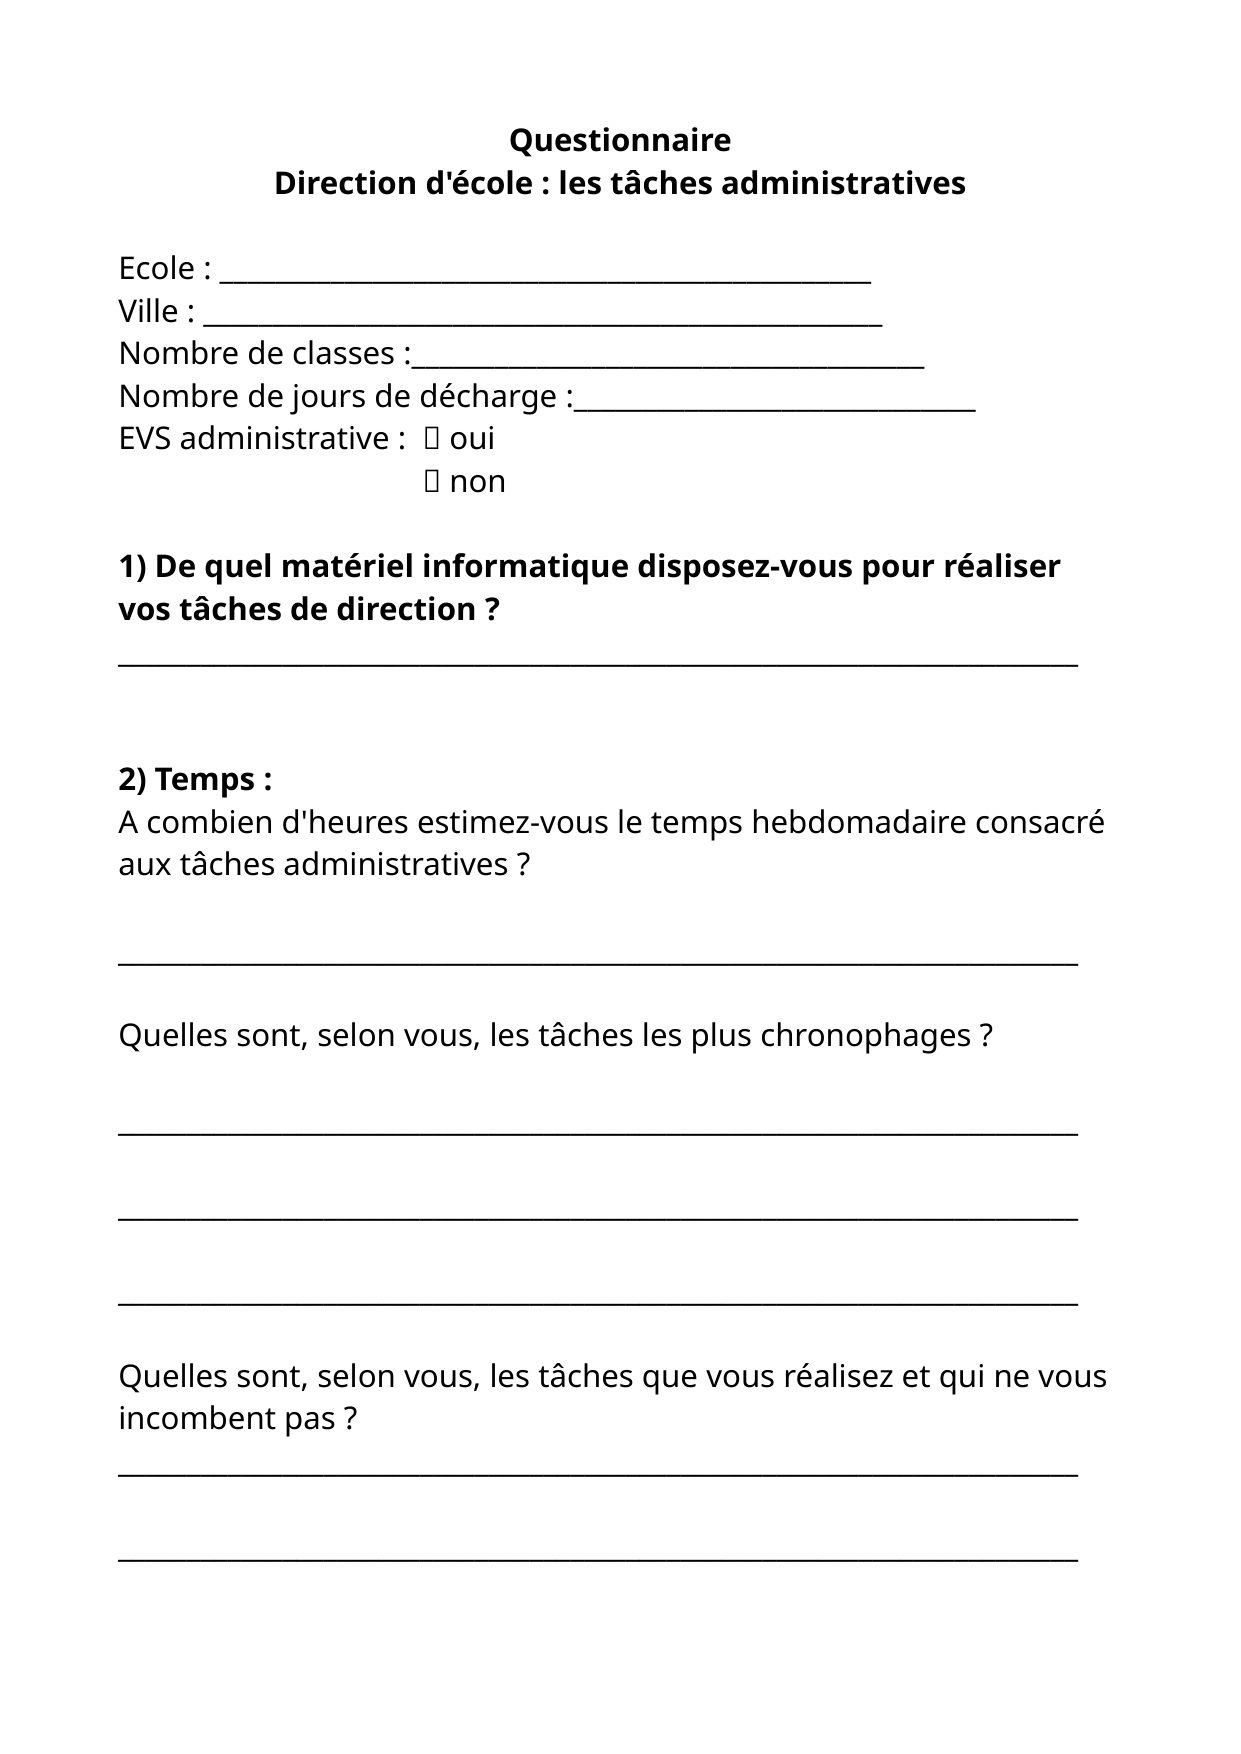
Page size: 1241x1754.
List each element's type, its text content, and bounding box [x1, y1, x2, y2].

text Nombre de classes :_____________________________________ [118, 331, 1122, 374]
text  non [118, 459, 1122, 502]
text Direction d'école : les tâches administratives [118, 161, 1122, 203]
text 2) Temps : [118, 757, 1122, 800]
text Nombre de jours de décharge :_____________________________ [118, 374, 1122, 416]
text EVS administrative :  oui [118, 416, 1122, 459]
text 1) De quel matériel informatique disposez-vous pour réaliser vos tâches de direction ? [118, 544, 1122, 629]
text Quelles sont, selon vous, les tâches les plus chronophages ? [118, 1013, 1122, 1055]
text Ville : _________________________________________________ [118, 288, 1122, 331]
text Questionnaire [118, 118, 1122, 161]
text Ecole : _______________________________________________ [118, 246, 1122, 288]
text Quelles sont, selon vous, les tâches que vous réalisez et qui ne vous incombent pas ? [118, 1354, 1122, 1439]
text A combien d'heures estimez-vous le temps hebdomadaire consacré aux tâches administratives ? [118, 800, 1122, 885]
